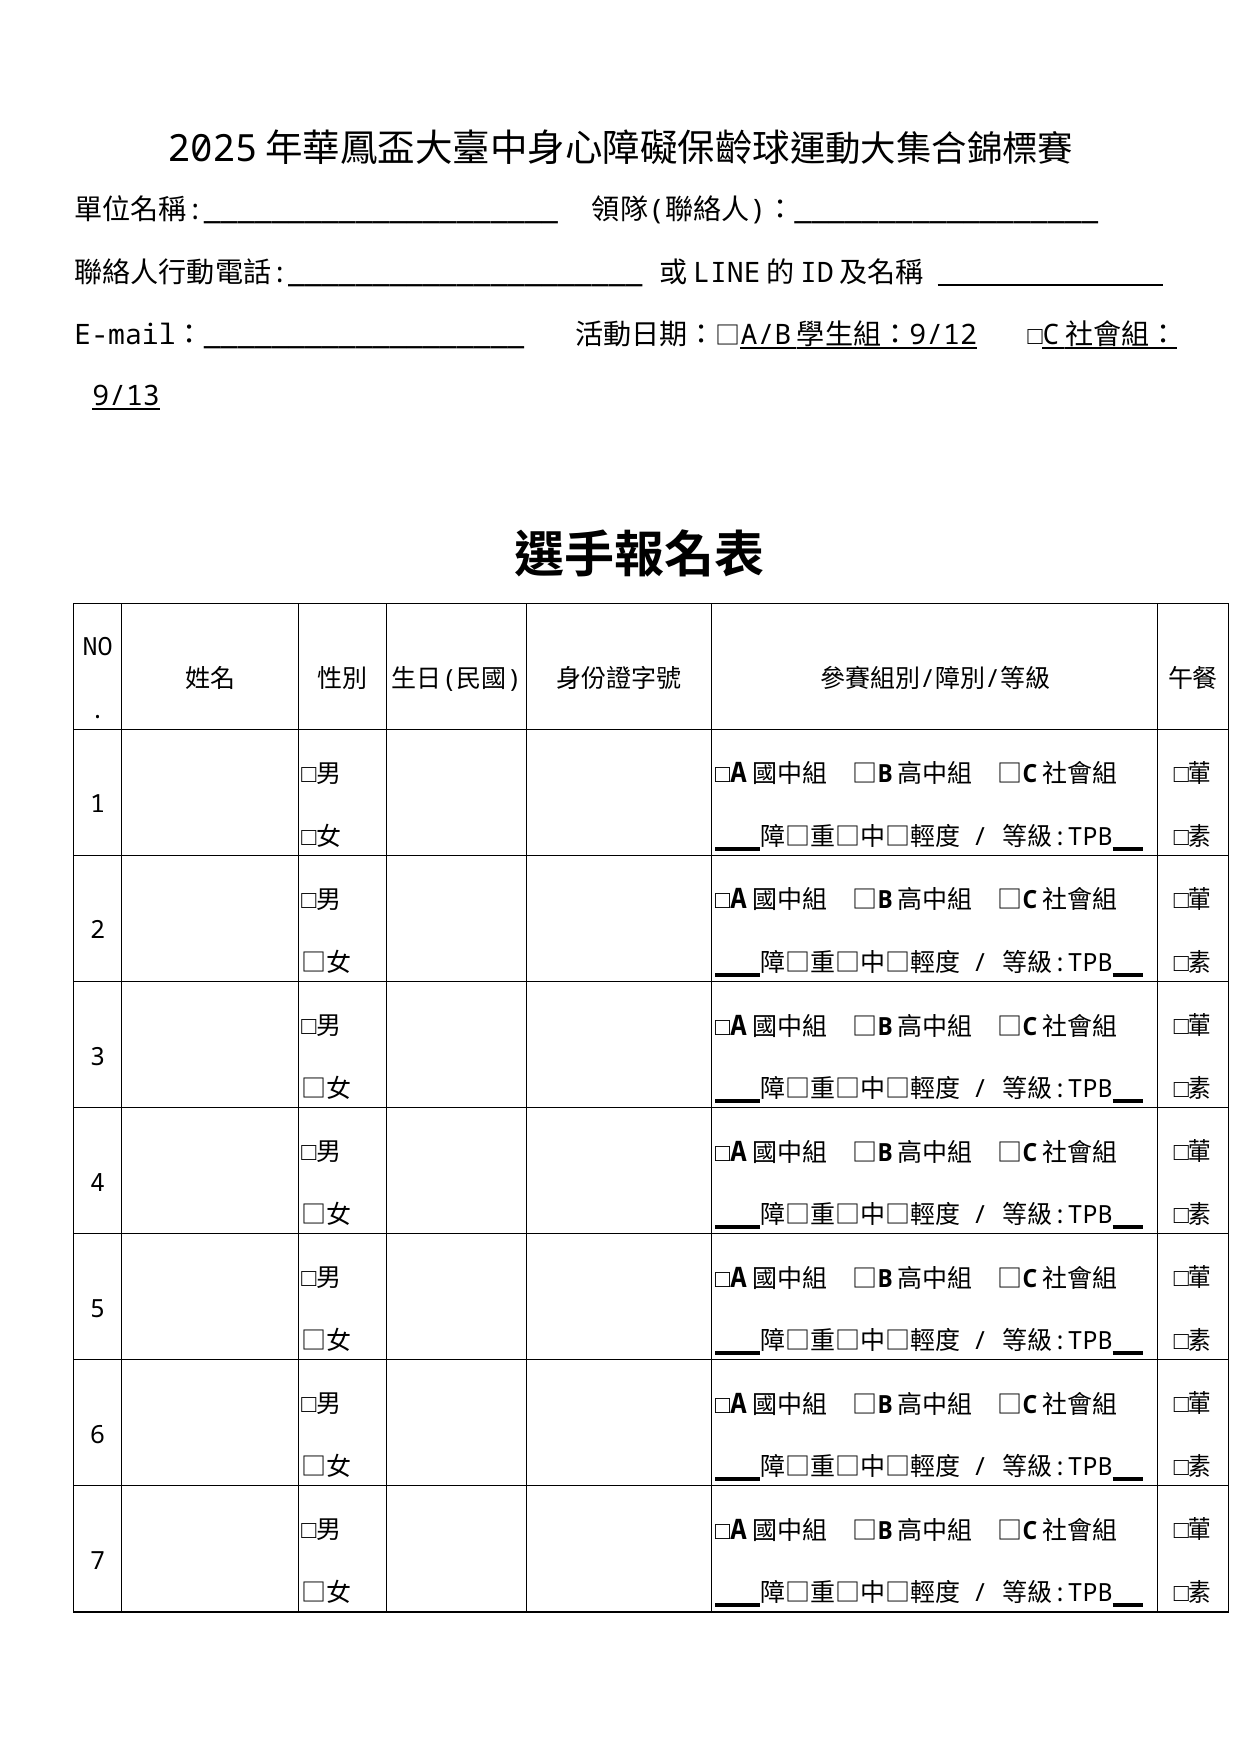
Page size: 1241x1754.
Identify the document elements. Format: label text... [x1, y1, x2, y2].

table_cell □A國中組 □B高中組 □C社會組 障□重□中□輕度 / 等級:TPB [712, 1234, 1157, 1359]
text 單位名稱:_____________________ 領隊(聯絡人)：__________________ [74, 166, 1167, 228]
table_cell □葷 □素 [1158, 1486, 1228, 1611]
table_cell [387, 1108, 526, 1233]
table_cell 3 [74, 982, 121, 1107]
table_cell [387, 856, 526, 981]
table_cell [527, 1486, 711, 1611]
table_header 午餐 [1158, 604, 1228, 729]
table_cell □男 □女 [299, 1108, 386, 1233]
table_cell [527, 982, 711, 1107]
table_cell □A國中組 □B高中組 □C社會組 障□重□中□輕度 / 等級:TPB [712, 730, 1157, 855]
table_cell [122, 1108, 298, 1233]
table_cell [387, 1486, 526, 1611]
table_cell [527, 1360, 711, 1485]
table_cell [527, 1108, 711, 1233]
table_cell □A國中組 □B高中組 □C社會組 障□重□中□輕度 / 等級:TPB [712, 1486, 1157, 1611]
table_cell □A國中組 □B高中組 □C社會組 障□重□中□輕度 / 等級:TPB [712, 982, 1157, 1107]
table_cell [387, 730, 526, 855]
table_header 性別 [299, 604, 386, 729]
table_cell □男 □女 [299, 1360, 386, 1485]
table_cell □A國中組 □B高中組 □C社會組 障□重□中□輕度 / 等級:TPB [712, 1360, 1157, 1485]
table_cell 7 [74, 1486, 121, 1611]
table_cell [122, 856, 298, 981]
table_cell [122, 1360, 298, 1485]
table_cell [122, 982, 298, 1107]
table_cell [387, 982, 526, 1107]
table_cell [122, 730, 298, 855]
table_cell □男 □女 [299, 1234, 386, 1359]
text 2025年華鳳盃大臺中身心障礙保齡球運動大集合錦標賽 [74, 103, 1167, 166]
table_cell □葷 □素 [1158, 1108, 1228, 1233]
table_header NO. [74, 604, 121, 729]
table_cell □葷 □素 [1158, 982, 1228, 1107]
table_cell [527, 856, 711, 981]
text E-mail：___________________ 活動日期：□A/B學生組：9/12 □C社會組：9/13 [74, 291, 1204, 416]
text 聯絡人行動電話:_____________________ 或LINE的ID及名稱 [74, 228, 1167, 291]
table_header 身份證字號 [527, 604, 711, 729]
table_cell □A國中組 □B高中組 □C社會組 障□重□中□輕度 / 等級:TPB [712, 1108, 1157, 1233]
table_cell □葷 □素 [1158, 730, 1228, 855]
table_header 參賽組別/障別/等級 [712, 604, 1157, 729]
table_cell □葷 □素 [1158, 1360, 1228, 1485]
table_cell 6 [74, 1360, 121, 1485]
table_cell 2 [74, 856, 121, 981]
table_cell □男 □女 [299, 730, 386, 855]
table_cell [387, 1234, 526, 1359]
table_header 生日(民國) [387, 604, 526, 729]
table_cell □男 □女 [299, 1486, 386, 1611]
table_cell [527, 1234, 711, 1359]
table_cell [387, 1360, 526, 1485]
table_cell [527, 730, 711, 855]
table_cell □葷 □素 [1158, 1234, 1228, 1359]
table_cell 5 [74, 1234, 121, 1359]
table_cell [122, 1486, 298, 1611]
table_cell [122, 1234, 298, 1359]
table_cell □葷 □素 [1158, 856, 1228, 981]
table_cell □A國中組 □B高中組 □C社會組 障□重□中□輕度 / 等級:TPB [712, 856, 1157, 981]
table_cell 4 [74, 1108, 121, 1233]
table_cell □男 □女 [299, 856, 386, 981]
text 選手報名表 [74, 478, 1204, 603]
table_header 姓名 [122, 604, 298, 729]
table_cell □男 □女 [299, 982, 386, 1107]
table_cell 1 [74, 730, 121, 855]
